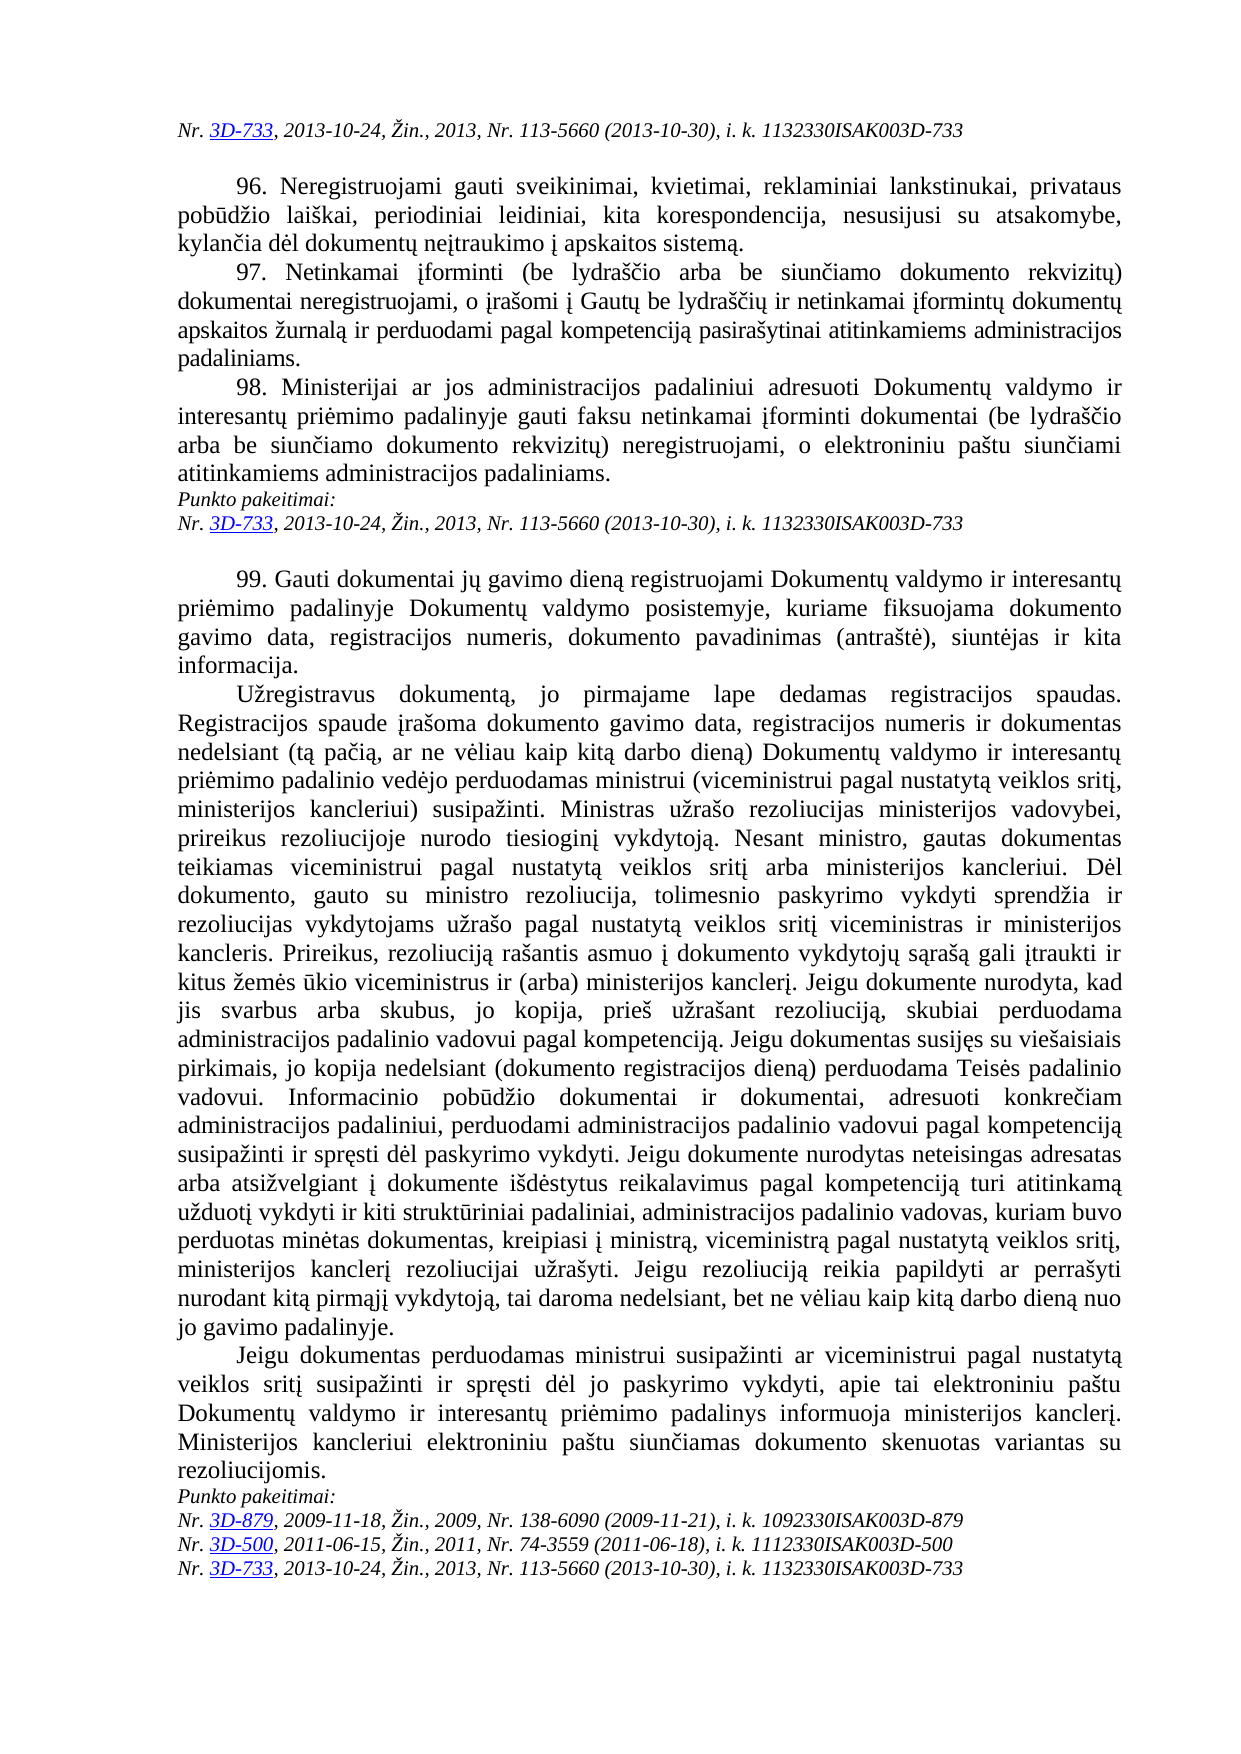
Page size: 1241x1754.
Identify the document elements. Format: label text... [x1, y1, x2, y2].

text 99. Gauti dokumentai jų gavimo dieną registruojami Dokumentų valdymo ir interesantų priėmimo padalinyje Dokumentų valdymo posistemyje, kuriame fiksuojama dokumento gavimo data, registracijos numeris, dokumento pavadinimas (antraštė), siuntėjas ir kita informacija. [177, 564, 1122, 679]
text Nr. 3D-733, 2013-10-24, Žin., 2013, Nr. 113-5660 (2013-10-30), i. k. 1132330ISAK003D-733 [177, 1556, 1122, 1580]
text Nr. 3D-733, 2013-10-24, Žin., 2013, Nr. 113-5660 (2013-10-30), i. k. 1132330ISAK003D-733 [177, 511, 1122, 535]
text Punkto pakeitimai: [177, 487, 1122, 511]
text 96. Neregistruojami gauti sveikinimai, kvietimai, reklaminiai lankstinukai, privataus pobūdžio laiškai, periodiniai leidiniai, kita korespondencija, nesusijusi su atsakomybe, kylančia dėl dokumentų neįtraukimo į apskaitos sistemą. [177, 171, 1122, 257]
text Užregistravus dokumentą, jo pirmajame lape dedamas registracijos spaudas. Registracijos spaude įrašoma dokumento gavimo data, registracijos numeris ir dokumentas nedelsiant (tą pačią, ar ne vėliau kaip kitą darbo dieną) Dokumentų valdymo ir interesantų priėmimo padalinio vedėjo perduodamas ministrui (viceministrui pagal nustatytą veiklos sritį, ministerijos kancleriui) susipažinti. Ministras užrašo rezoliucijas ministerijos vadovybei, prireikus rezoliucijoje nurodo tiesioginį vykdytoją. Nesant ministro, gautas dokumentas teikiamas viceministrui pagal nustatytą veiklos sritį arba ministerijos kancleriui. Dėl dokumento, gauto su ministro rezoliucija, tolimesnio paskyrimo vykdyti sprendžia ir rezoliucijas vykdytojams užrašo pagal nustatytą veiklos sritį viceministras ir ministerijos kancleris. Prireikus, rezoliuciją rašantis asmuo į dokumento vykdytojų sąrašą gali įtraukti ir kitus žemės ūkio viceministrus ir (arba) ministerijos kanclerį. Jeigu dokumente nurodyta, kad jis svarbus arba skubus, jo kopija, prieš užrašant rezoliuciją, skubiai perduodama administracijos padalinio vadovui pagal kompetenciją. Jeigu dokumentas susijęs su viešaisiais pirkimais, jo kopija nedelsiant (dokumento registracijos dieną) perduodama Teisės padalinio vadovui. Informacinio pobūdžio dokumentai ir dokumentai, adresuoti konkrečiam administracijos padaliniui, perduodami administracijos padalinio vadovui pagal kompetenciją susipažinti ir spręsti dėl paskyrimo vykdyti. Jeigu dokumente nurodytas neteisingas adresatas arba atsižvelgiant į dokumente išdėstytus reikalavimus pagal kompetenciją turi atitinkamą užduotį vykdyti ir kiti struktūriniai padaliniai, administracijos padalinio vadovas, kuriam buvo perduotas minėtas dokumentas, kreipiasi į ministrą, viceministrą pagal nustatytą veiklos sritį, ministerijos kanclerį rezoliucijai užrašyti. Jeigu rezoliuciją reikia papildyti ar perrašyti nurodant kitą pirmąjį vykdytoją, tai daroma nedelsiant, bet ne vėliau kaip kitą darbo dieną nuo jo gavimo padalinyje. [177, 679, 1122, 1340]
text Nr. 3D-879, 2009-11-18, Žin., 2009, Nr. 138-6090 (2009-11-21), i. k. 1092330ISAK003D-879 [177, 1508, 1122, 1532]
text 97. Netinkamai įforminti (be lydraščio arba be siunčiamo dokumento rekvizitų) dokumentai neregistruojami, o įrašomi į Gautų be lydraščių ir netinkamai įformintų dokumentų apskaitos žurnalą ir perduodami pagal kompetenciją pasirašytinai atitinkamiems administracijos padaliniams. [177, 257, 1122, 372]
text Punkto pakeitimai: [177, 1484, 1122, 1508]
text 98. Ministerijai ar jos administracijos padaliniui adresuoti Dokumentų valdymo ir interesantų priėmimo padalinyje gauti faksu netinkamai įforminti dokumentai (be lydraščio arba be siunčiamo dokumento rekvizitų) neregistruojami, o elektroniniu paštu siunčiami atitinkamiems administracijos padaliniams. [177, 372, 1122, 487]
text Nr. 3D-500, 2011-06-15, Žin., 2011, Nr. 74-3559 (2011-06-18), i. k. 1112330ISAK003D-500 [177, 1532, 1122, 1556]
text Nr. 3D-733, 2013-10-24, Žin., 2013, Nr. 113-5660 (2013-10-30), i. k. 1132330ISAK003D-733 [177, 118, 1122, 142]
text Jeigu dokumentas perduodamas ministrui susipažinti ar viceministrui pagal nustatytą veiklos sritį susipažinti ir spręsti dėl jo paskyrimo vykdyti, apie tai elektroniniu paštu Dokumentų valdymo ir interesantų priėmimo padalinys informuoja ministerijos kanclerį. Ministerijos kancleriui elektroniniu paštu siunčiamas dokumento skenuotas variantas su rezoliucijomis. [177, 1340, 1122, 1484]
